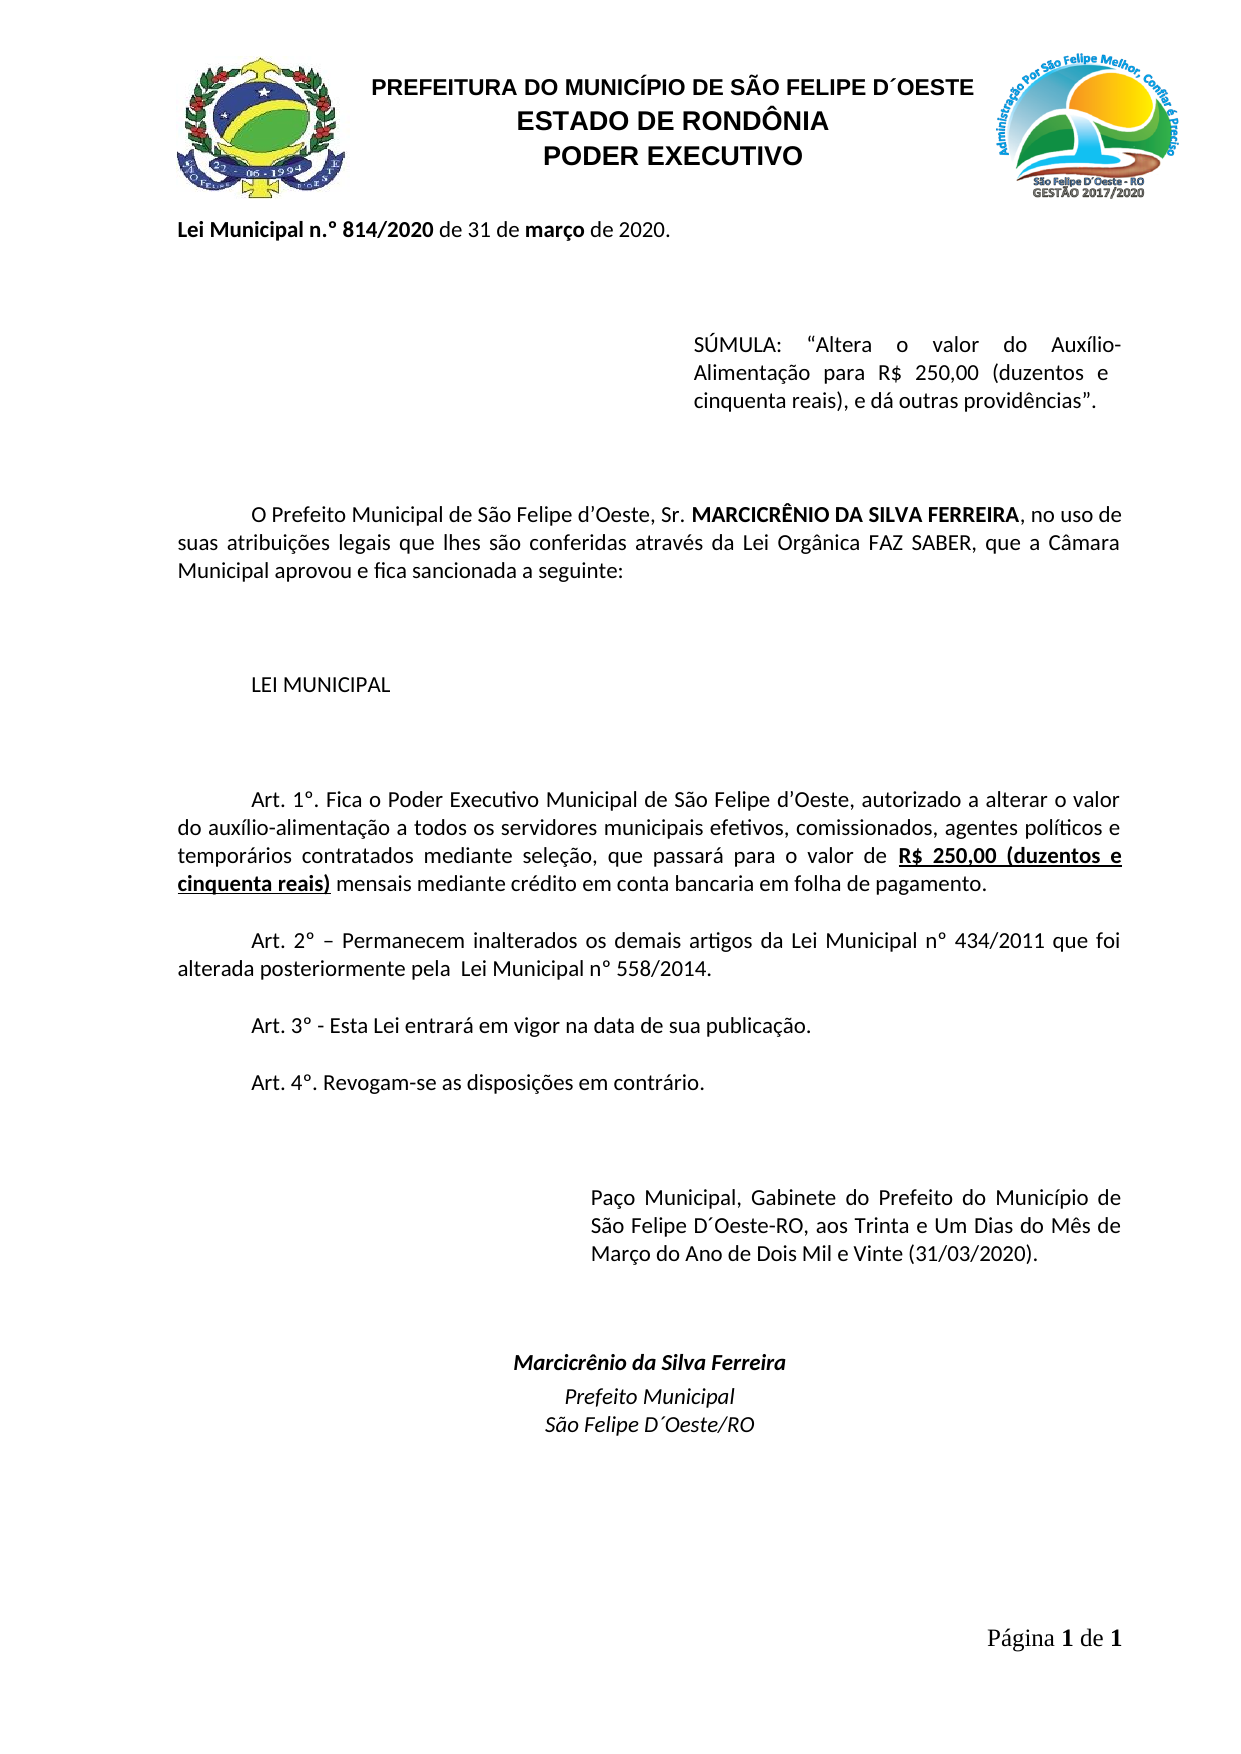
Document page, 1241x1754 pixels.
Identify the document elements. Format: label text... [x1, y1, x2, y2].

text Paço Municipal, Gabinete do Prefeito do Município de São Felipe D´Oeste-RO, aos Trinta e Um Dias do Mês de Março do Ano de Dois Mil e Vinte (31/03/2020). [591, 1183, 1122, 1267]
text Prefeito Municipal [177, 1382, 1122, 1410]
text O Prefeito Municipal de São Felipe d’Oeste, Sr. MARCICRÊNIO DA SILVA FERREIRA, no uso de suas atribuições legais que lhes são conferidas através da Lei Orgânica FAZ SABER, que a Câmara Municipal aprovou e fica sancionada a seguinte: [177, 500, 1122, 584]
picture [176, 56, 350, 199]
text Art. 3º - Esta Lei entrará em vigor na data de sua publicação. [177, 1011, 1122, 1039]
text Art. 1º. Fica o Poder Executivo Municipal de São Felipe d’Oeste, autorizado a alterar o valor do auxílio-alimentação a todos os servidores municipais efetivos, comissionados, agentes políticos e temporários contratados mediante seleção, que passará para o valor de R$ 250,00 (duzentos e cinquenta reais) mensais mediante crédito em conta bancaria em folha de pagamento. [177, 785, 1122, 897]
picture [996, 53, 1179, 199]
text São Felipe D´Oeste/RO [177, 1410, 1122, 1438]
text SÚMULA: “Altera o valor do Auxílio- Alimentação para R$ 250,00 (duzentos e cinquenta reais), e dá outras providências”. [620, 330, 1122, 414]
subtitle Marcicrênio da Silva Ferreira [177, 1348, 1122, 1376]
text Art. 2º – Permanecem inalterados os demais artigos da Lei Municipal nº 434/2011 que foi alterada posteriormente pela Lei Municipal nº 558/2014. [177, 926, 1122, 982]
text LEI MUNICIPAL [177, 671, 1122, 698]
text Lei Municipal n.º 814/2020 de 31 de março de 2020. [177, 215, 1122, 243]
text Art. 4º. Revogam-se as disposições em contrário. [177, 1068, 1122, 1097]
